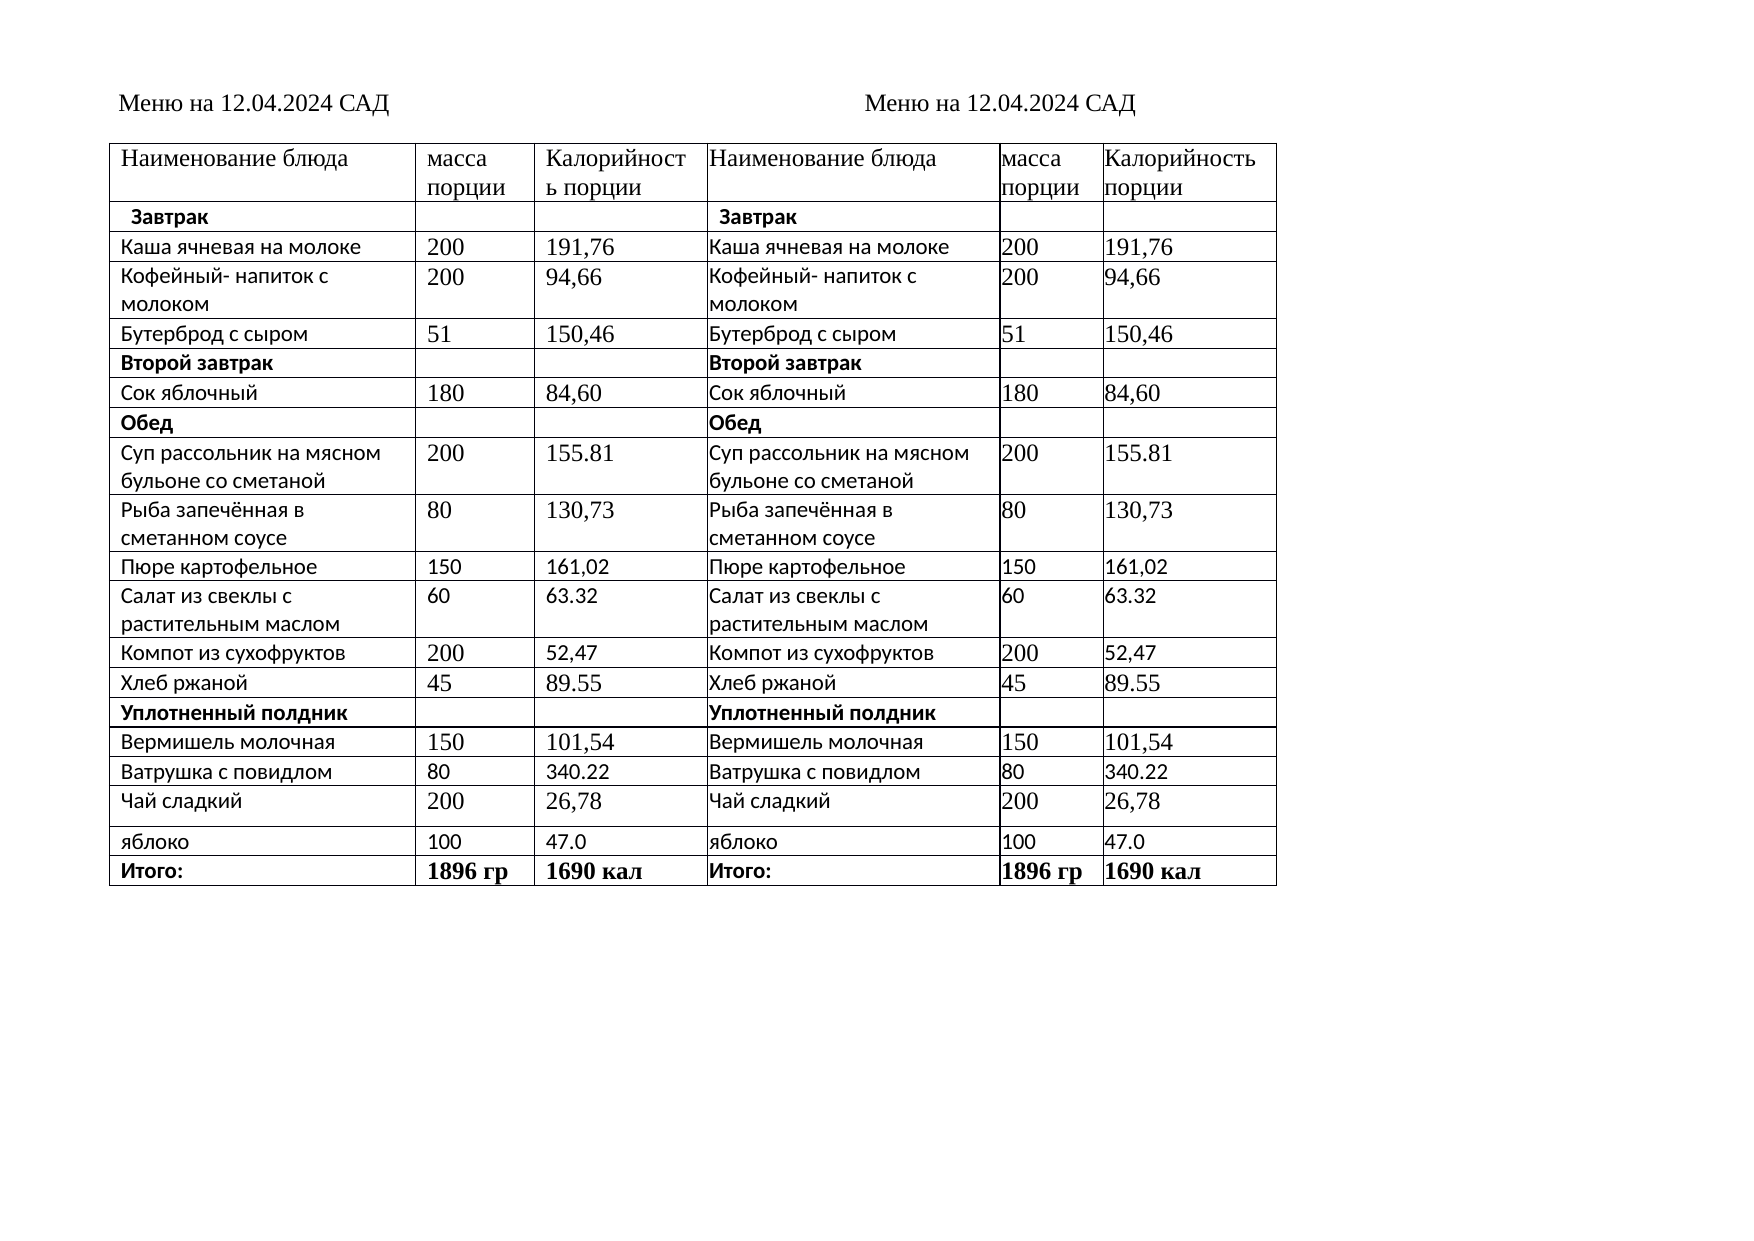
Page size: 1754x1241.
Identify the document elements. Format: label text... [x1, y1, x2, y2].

table_cell Каша ячневая на молоке [110, 232, 415, 261]
table_cell 45 [416, 668, 534, 697]
table_cell [1104, 698, 1276, 726]
table_cell 130,73 [1104, 495, 1276, 551]
table_cell 80 [416, 495, 534, 551]
table_cell 1896 гр [416, 856, 534, 885]
table_cell [1001, 698, 1103, 726]
table_cell Сок яблочный [708, 378, 999, 407]
table_cell 60 [1001, 581, 1103, 637]
table_cell 84,60 [1104, 378, 1276, 407]
table_cell Пюре картофельное [110, 552, 415, 580]
table_cell 200 [1001, 438, 1103, 494]
table_header масса порции [1001, 144, 1103, 201]
table_cell Завтрак [708, 202, 999, 231]
table_cell 150,46 [535, 319, 707, 347]
table_cell 45 [1001, 668, 1103, 697]
table_cell 200 [416, 232, 534, 261]
table_cell [535, 408, 707, 437]
table_cell 1690 кал [1104, 856, 1276, 885]
table_cell 94,66 [1104, 262, 1276, 318]
table_cell Бутерброд с сыром [110, 319, 415, 347]
table_cell 47.0 [535, 827, 707, 855]
table_cell 89,55 [535, 668, 707, 697]
table_cell 130,73 [535, 495, 707, 551]
table_cell Итого: [708, 856, 999, 885]
table_cell 200 [1001, 638, 1103, 667]
table_cell 52,47 [1104, 638, 1276, 667]
table_cell Ватрушка с повидлом [708, 757, 999, 785]
table_cell Ватрушка с повидлом [110, 757, 415, 785]
table_cell Компот из сухофруктов [708, 638, 999, 667]
table_cell 60 [416, 581, 534, 637]
table_cell [535, 349, 707, 377]
table_cell 80 [416, 757, 534, 785]
table_cell Уплотненный полдник [708, 698, 999, 726]
table_cell 340.22 [1104, 757, 1276, 785]
table_cell 52,47 [535, 638, 707, 667]
table_cell Каша ячневая на молоке [708, 232, 999, 261]
table_cell 150,46 [1104, 319, 1276, 347]
table_cell 191,76 [535, 232, 707, 261]
table_cell Кофейный- напиток с молоком [708, 262, 999, 318]
text Меню на 12.04.2024 САД Меню на 12.04.2024 САД [118, 88, 1636, 117]
table_cell [1104, 202, 1276, 231]
table_cell 155.81 [1104, 438, 1276, 494]
table_cell Обед [110, 408, 415, 437]
table_cell 100 [1001, 827, 1103, 855]
table_cell [1001, 408, 1103, 437]
table_cell 200 [416, 262, 534, 318]
table_cell 150 [1001, 552, 1103, 580]
table_cell 80 [1001, 495, 1103, 551]
table_cell Кофейный- напиток с молоком [110, 262, 415, 318]
table_cell Бутерброд с сыром [708, 319, 999, 347]
table_cell Рыба запечённая в сметанном соусе [708, 495, 999, 551]
table_header Калорийность порции [535, 144, 707, 201]
table_header масса порции [416, 144, 534, 201]
table_cell [1001, 202, 1103, 231]
table_cell 200 [416, 438, 534, 494]
table_cell Вермишель молочная [110, 728, 415, 756]
table_cell Компот из сухофруктов [110, 638, 415, 667]
table_cell [535, 202, 707, 231]
table_cell Пюре картофельное [708, 552, 999, 580]
table_header Наименование блюда [110, 144, 415, 201]
table_cell 150 [416, 728, 534, 756]
table_cell Итого: [110, 856, 415, 885]
table_cell Хлеб ржаной [110, 668, 415, 697]
table_cell [535, 698, 707, 726]
table_cell 161,02 [535, 552, 707, 580]
table_cell Салат из свеклы с растительным маслом [708, 581, 999, 637]
table_cell Второй завтрак [110, 349, 415, 377]
table_cell Суп рассольник на мясном бульоне со сметаной [708, 438, 999, 494]
table_cell 200 [416, 638, 534, 667]
table_cell Второй завтрак [708, 349, 999, 377]
table_cell 51 [1001, 319, 1103, 347]
table_cell Уплотненный полдник [110, 698, 415, 726]
table_cell Рыба запечённая в сметанном соусе [110, 495, 415, 551]
table_cell [416, 698, 534, 726]
table_cell 161,02 [1104, 552, 1276, 580]
table_cell Суп рассольник на мясном бульоне со сметаной [110, 438, 415, 494]
table_cell 80 [1001, 757, 1103, 785]
table_header Калорийность порции [1104, 144, 1276, 201]
table_cell Хлеб ржаной [708, 668, 999, 697]
table_cell 89,55 [1104, 668, 1276, 697]
table_cell Сок яблочный [110, 378, 415, 407]
table_cell 200 [416, 786, 534, 826]
table_cell Обед [708, 408, 999, 437]
table_cell 200 [1001, 262, 1103, 318]
table_cell Чай сладкий [110, 786, 415, 826]
table_cell 200 [1001, 232, 1103, 261]
table_cell 101,54 [535, 728, 707, 756]
table_cell [416, 202, 534, 231]
table_cell [416, 349, 534, 377]
table_cell 63.32 [535, 581, 707, 637]
table_cell 94,66 [535, 262, 707, 318]
table_cell 180 [416, 378, 534, 407]
table_cell Салат из свеклы с растительным маслом [110, 581, 415, 637]
table_cell яблоко [110, 827, 415, 855]
table_cell 100 [416, 827, 534, 855]
table_cell Чай сладкий [708, 786, 999, 826]
table_cell яблоко [708, 827, 999, 855]
table_cell 47.0 [1104, 827, 1276, 855]
table_cell [1104, 408, 1276, 437]
table_cell 101,54 [1104, 728, 1276, 756]
table_cell 340.22 [535, 757, 707, 785]
table_cell [416, 408, 534, 437]
table_cell 150 [416, 552, 534, 580]
table_cell Завтрак [110, 202, 415, 231]
table_cell 180 [1001, 378, 1103, 407]
table_cell 1896 гр [1001, 856, 1103, 885]
table_cell 26,78 [1104, 786, 1276, 826]
table_cell [1104, 349, 1276, 377]
table_cell 84,60 [535, 378, 707, 407]
table_cell 155.81 [535, 438, 707, 494]
table_cell 63.32 [1104, 581, 1276, 637]
table_cell 200 [1001, 786, 1103, 826]
table_cell 26,78 [535, 786, 707, 826]
table_cell 1690 кал [535, 856, 707, 885]
table_cell Вермишель молочная [708, 728, 999, 756]
table_header Наименование блюда [708, 144, 999, 201]
table_cell 51 [416, 319, 534, 347]
table_cell 150 [1001, 728, 1103, 756]
table_cell 191,76 [1104, 232, 1276, 261]
table_cell [1001, 349, 1103, 377]
